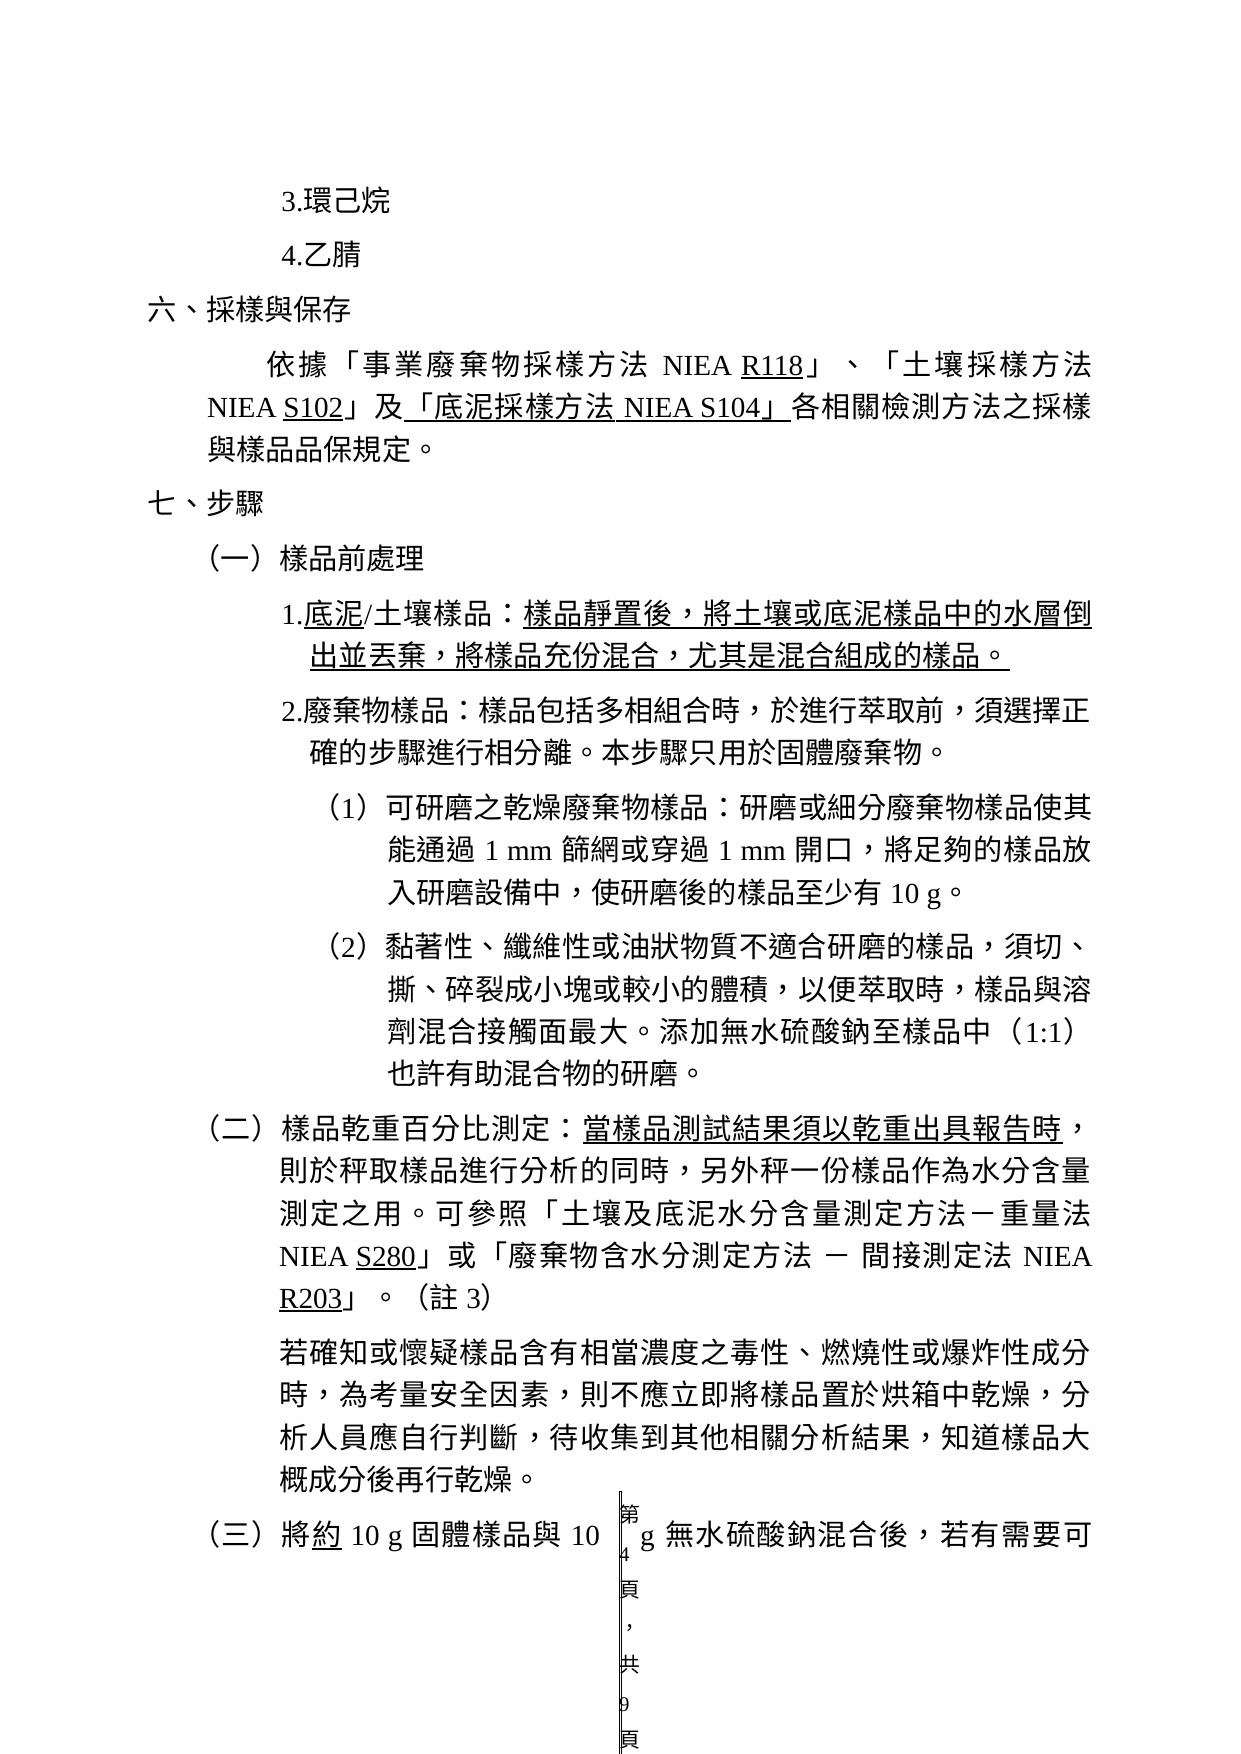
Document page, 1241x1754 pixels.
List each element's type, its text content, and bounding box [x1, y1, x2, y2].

text （1）可研磨之乾燥廢棄物樣品：研磨或細分廢棄物樣品使其能通過 1 mm 篩網或穿過 1 mm 開口，將足夠的樣品放入研磨設備中，使研磨後的樣品至少有 10 g。 [311, 785, 1092, 912]
text 2.廢棄物樣品：樣品包括多相組合時，於進行萃取前，須選擇正確的步驟進行相分離。本步驟只用於固體廢棄物。 [281, 688, 1092, 772]
text 4.乙腈 [281, 232, 1092, 274]
text （2）黏著性、纖維性或油狀物質不適合研磨的樣品，須切、撕、碎裂成小塊或較小的體積，以便萃取時，樣品與溶劑混合接觸面最大。添加無水硫酸鈉至樣品中（1:1）也許有助混合物的研磨。 [311, 924, 1092, 1093]
text （二）樣品乾重百分比測定：當樣品測試結果須以乾重出具報告時，則於秤取樣品進行分析的同時，另外秤一份樣品作為水分含量測定之用。可參照「土壤及底泥水分含量測定方法－重量法 NIEA S280」或「廢棄物含水分測定方法 － 間接測定法 NIEA R203」。（註 3） [191, 1106, 1092, 1317]
text 3.環己烷 [281, 177, 1092, 219]
text 六、採樣與保存 [148, 287, 1092, 329]
text 1.底泥/土壤樣品：樣品靜置後，將土壤或底泥樣品中的水層倒出並丟棄，將樣品充份混合，尤其是混合組成的樣品。 [281, 591, 1092, 675]
text 依據「事業廢棄物採樣方法 NIEA R118」、「土壤採樣方法 NIEA S102」及「底泥採樣方法 NIEA S104」各相關檢測方法之採樣與樣品品保規定。 [207, 342, 1092, 468]
text 七、步驟 [148, 481, 1092, 523]
text （一）樣品前處理 [191, 536, 1092, 578]
text （三）將約 10 g 固體樣品與 10 g 無水硫酸鈉混合後，若有需要可 [191, 1511, 1092, 1554]
text 若確知或懷疑樣品含有相當濃度之毒性、燃燒性或爆炸性成分時，為考量安全因素，則不應立即將樣品置於烘箱中乾燥，分析人員應自行判斷，待收集到其他相關分析結果，知道樣品大概成分後再行乾燥。 [279, 1330, 1092, 1499]
